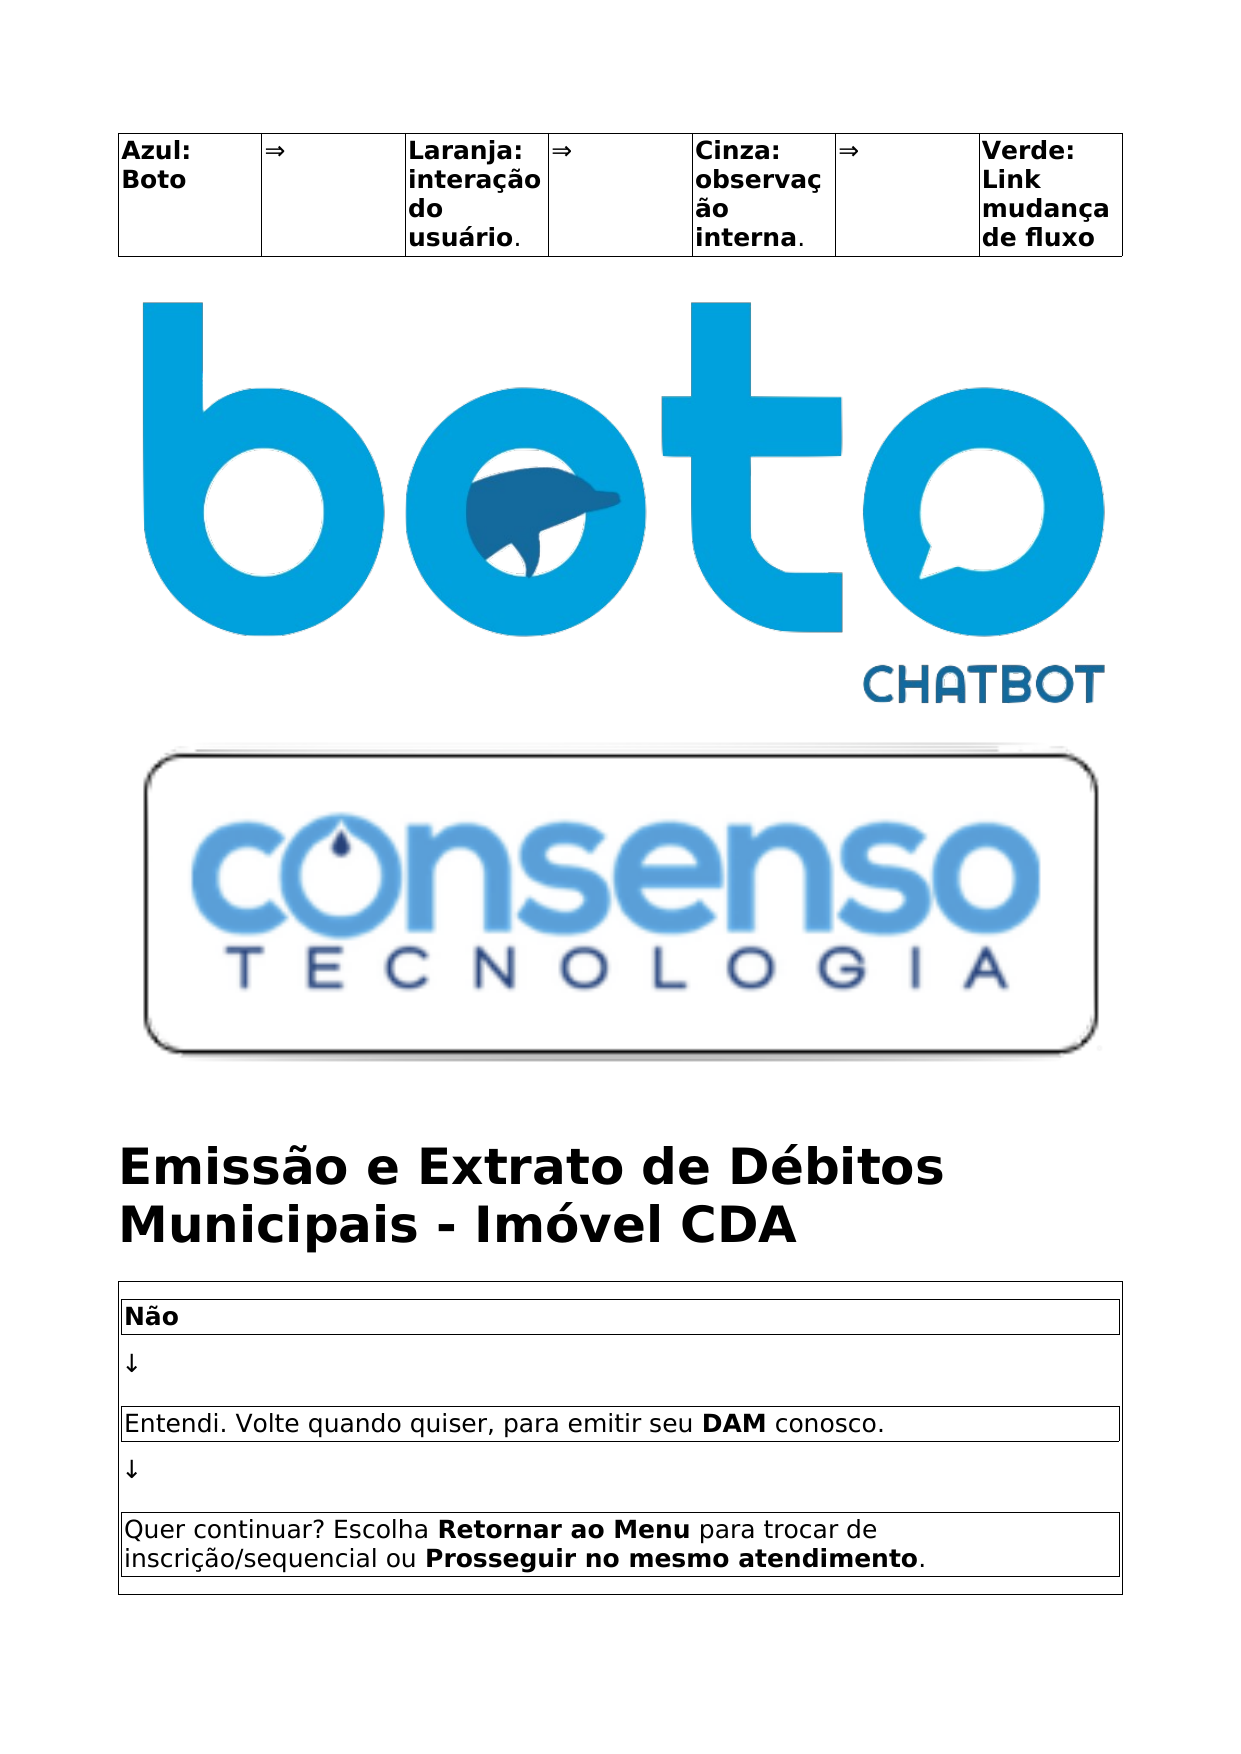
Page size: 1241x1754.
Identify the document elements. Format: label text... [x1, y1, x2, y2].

table_header ⇒ [262, 134, 405, 256]
table_header Verde: Link mudança de fluxo [980, 134, 1122, 256]
subtitle Emissão e Extrato de Débitos Municipais - Imóvel CDA [118, 1138, 1122, 1254]
table_header Não [122, 1300, 1119, 1334]
table_header Entendi. Volte quando quiser, para emitir seu DAM conosco. [122, 1407, 1119, 1441]
picture [118, 738, 1123, 1089]
table_header ⇒ [836, 134, 979, 256]
table_header Quer continuar? Escolha Retornar ao Menu para trocar de inscrição/sequencial ou Prosseguir no mesmo atendimento. [122, 1513, 1119, 1576]
table_header ↓ ↓ [119, 1282, 1122, 1594]
table_header Azul: Boto [119, 134, 261, 256]
table_header Laranja: interação do usuário. [406, 134, 548, 256]
table_header ⇒ [549, 134, 692, 256]
picture [118, 270, 1123, 727]
table_header Cinza: observação interna. [693, 134, 835, 256]
